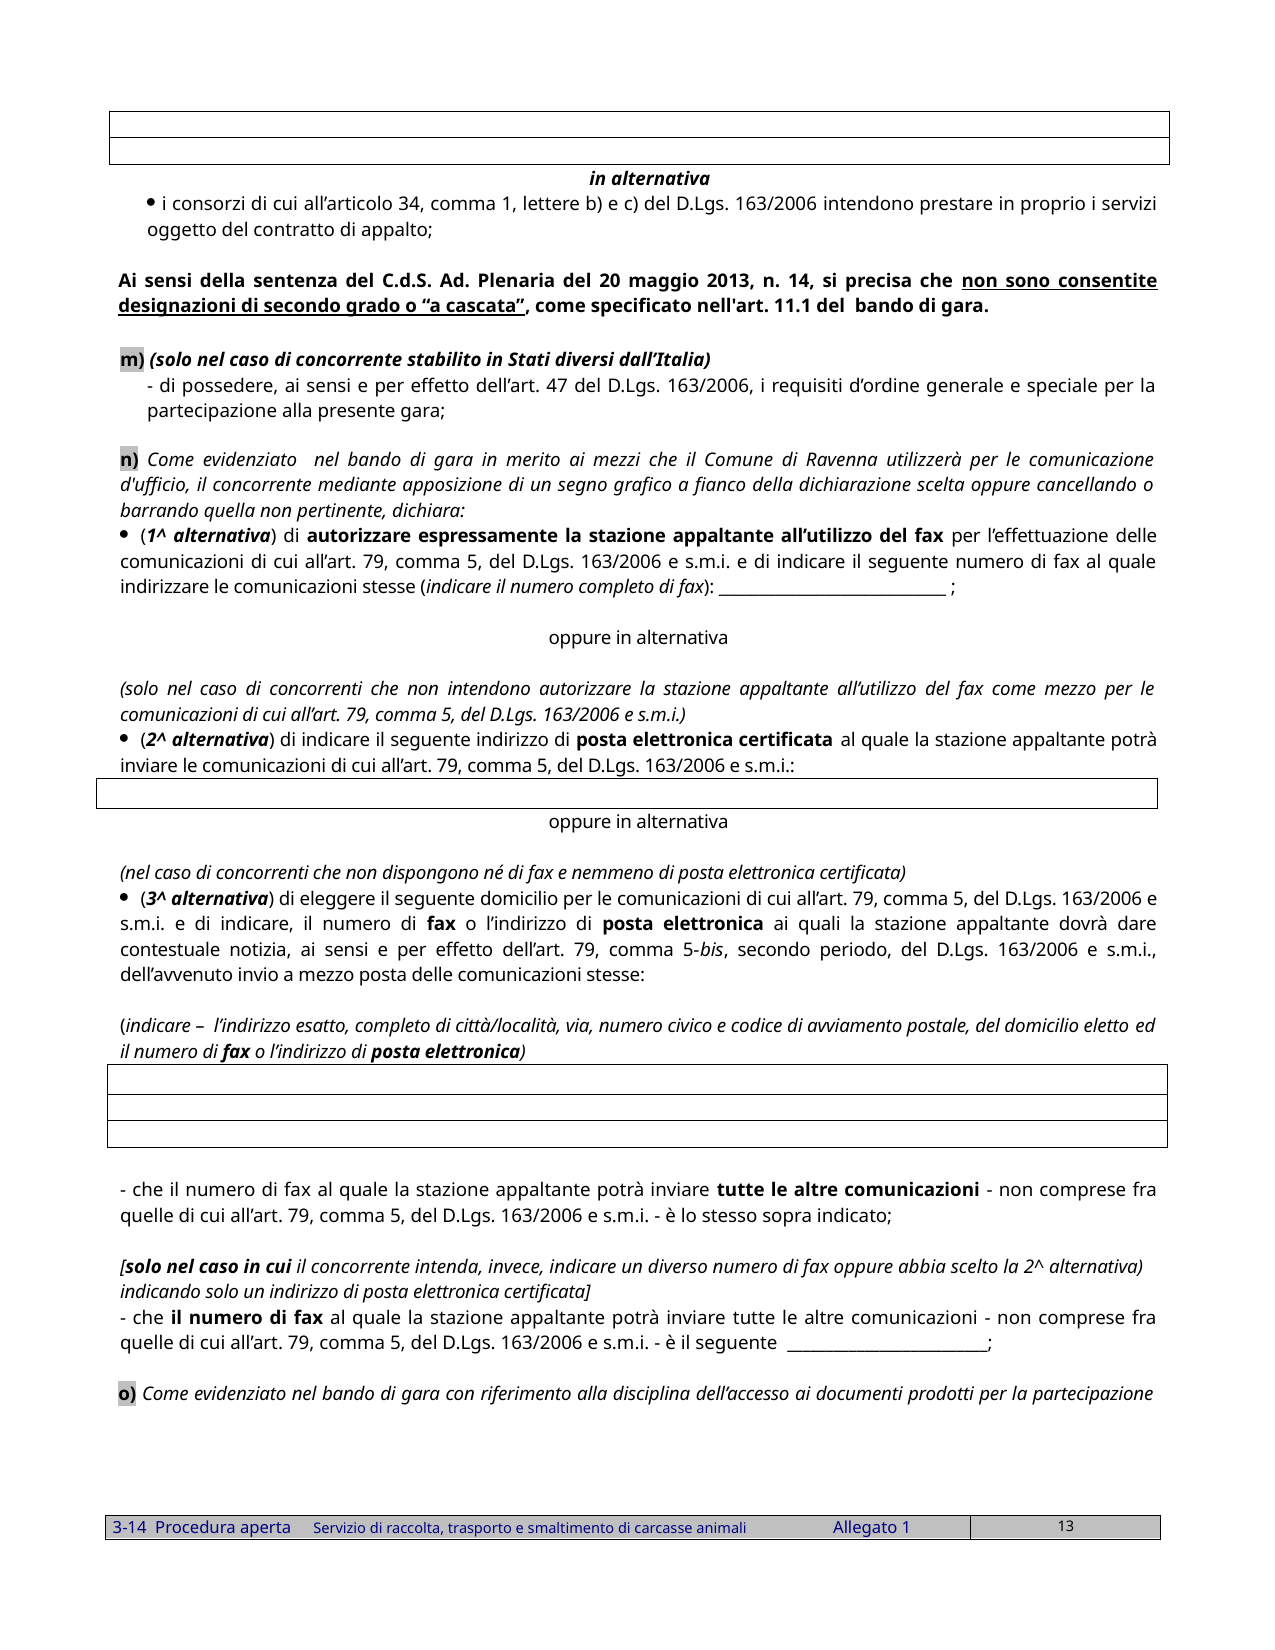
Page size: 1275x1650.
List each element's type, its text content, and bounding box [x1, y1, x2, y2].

text  i consorzi di cui all’articolo 34, comma 1, lettere b) e c) del D.Lgs. 163/2006 intendono prestare in proprio i servizi oggetto del contratto di appalto; [147, 190, 1157, 241]
text - che il numero di fax al quale la stazione appaltante potrà inviare tutte le altre comunicazioni - non comprese fra quelle di cui all’art. 79, comma 5, del D.Lgs. 163/2006 e s.m.i. - è lo stesso sopra indicato; [120, 1176, 1157, 1227]
text (2^ alternativa) di indicare il seguente indirizzo di posta elettronica certificata al quale la stazione appaltante potrà inviare le comunicazioni di cui all’art. 79, comma 5, del D.Lgs. 163/2006 e s.m.i.: [120, 727, 1157, 778]
text Ai sensi della sentenza del C.d.S. Ad. Plenaria del 20 maggio 2013, n. 14, si precisa che non sono consentite designazioni di secondo grado o “a cascata”, come specificato nell'art. 11.1 del bando di gara. [118, 267, 1157, 318]
text m) (solo nel caso di concorrente stabilito in Stati diversi dall’Italia) [120, 347, 1157, 372]
text - che il numero di fax al quale la stazione appaltante potrà inviare tutte le altre comunicazioni - non comprese fra quelle di cui all’art. 79, comma 5, del D.Lgs. 163/2006 e s.m.i. - è il seguente __________________________; [120, 1304, 1157, 1355]
table_cell [110, 138, 1169, 164]
text oppure in alternativa [120, 624, 1157, 650]
table_header [108, 1065, 1167, 1093]
table_cell [108, 1095, 1167, 1120]
table_cell [108, 1121, 1167, 1147]
text [solo nel caso in cui il concorrente intenda, invece, indicare un diverso numero di fax oppure abbia scelto la 2^ alternativa) indicando solo un indirizzo di posta elettronica certificata] [120, 1253, 1157, 1304]
text in alternativa [147, 165, 1157, 190]
text oppure in alternativa [120, 809, 1157, 834]
table_header [97, 779, 1157, 807]
text (3^ alternativa) di eleggere il seguente domicilio per le comunicazioni di cui all’art. 79, comma 5, del D.Lgs. 163/2006 e s.m.i. e di indicare, il numero di fax o l’indirizzo di posta elettronica ai quali la stazione appaltante dovrà dare contestuale notizia, ai sensi e per effetto dell’art. 79, comma 5-bis, secondo periodo, del D.Lgs. 163/2006 e s.m.i., dell’avvenuto invio a mezzo posta delle comunicazioni stesse: [120, 885, 1157, 987]
text (indicare – l’indirizzo esatto, completo di città/località, via, numero civico e codice di avviamento postale, del domicilio eletto ed il numero di fax o l’indirizzo di posta elettronica) [120, 1013, 1157, 1064]
text (solo nel caso di concorrenti che non intendono autorizzare la stazione appaltante all’utilizzo del fax come mezzo per le comunicazioni di cui all’art. 79, comma 5, del D.Lgs. 163/2006 e s.m.i.) [120, 676, 1157, 727]
text (1^ alternativa) di autorizzare espressamente la stazione appaltante all’utilizzo del fax per l’effettuazione delle comunicazioni di cui all’art. 79, comma 5, del D.Lgs. 163/2006 e s.m.i. e di indicare il seguente numero di fax al quale indirizzare le comunicazioni stesse (indicare il numero completo di fax): ____________________________ ; [120, 522, 1157, 599]
text o) Come evidenziato nel bando di gara con riferimento alla disciplina dell’accesso ai documenti prodotti per la partecipazione [118, 1381, 1157, 1406]
text (nel caso di concorrenti che non dispongono né di fax e nemmeno di posta elettronica certificata) [120, 859, 1157, 885]
table_cell [110, 112, 1169, 137]
text - di possedere, ai sensi e per effetto dell’art. 47 del D.Lgs. 163/2006, i requisiti d’ordine generale e speciale per la partecipazione alla presente gara; [147, 372, 1157, 423]
text n) Come evidenziato nel bando di gara in merito ai mezzi che il Comune di Ravenna utilizzerà per le comunicazione d'ufficio, il concorrente mediante apposizione di un segno grafico a fianco della dichiarazione scelta oppure cancellando o barrando quella non pertinente, dichiara: [120, 446, 1157, 522]
